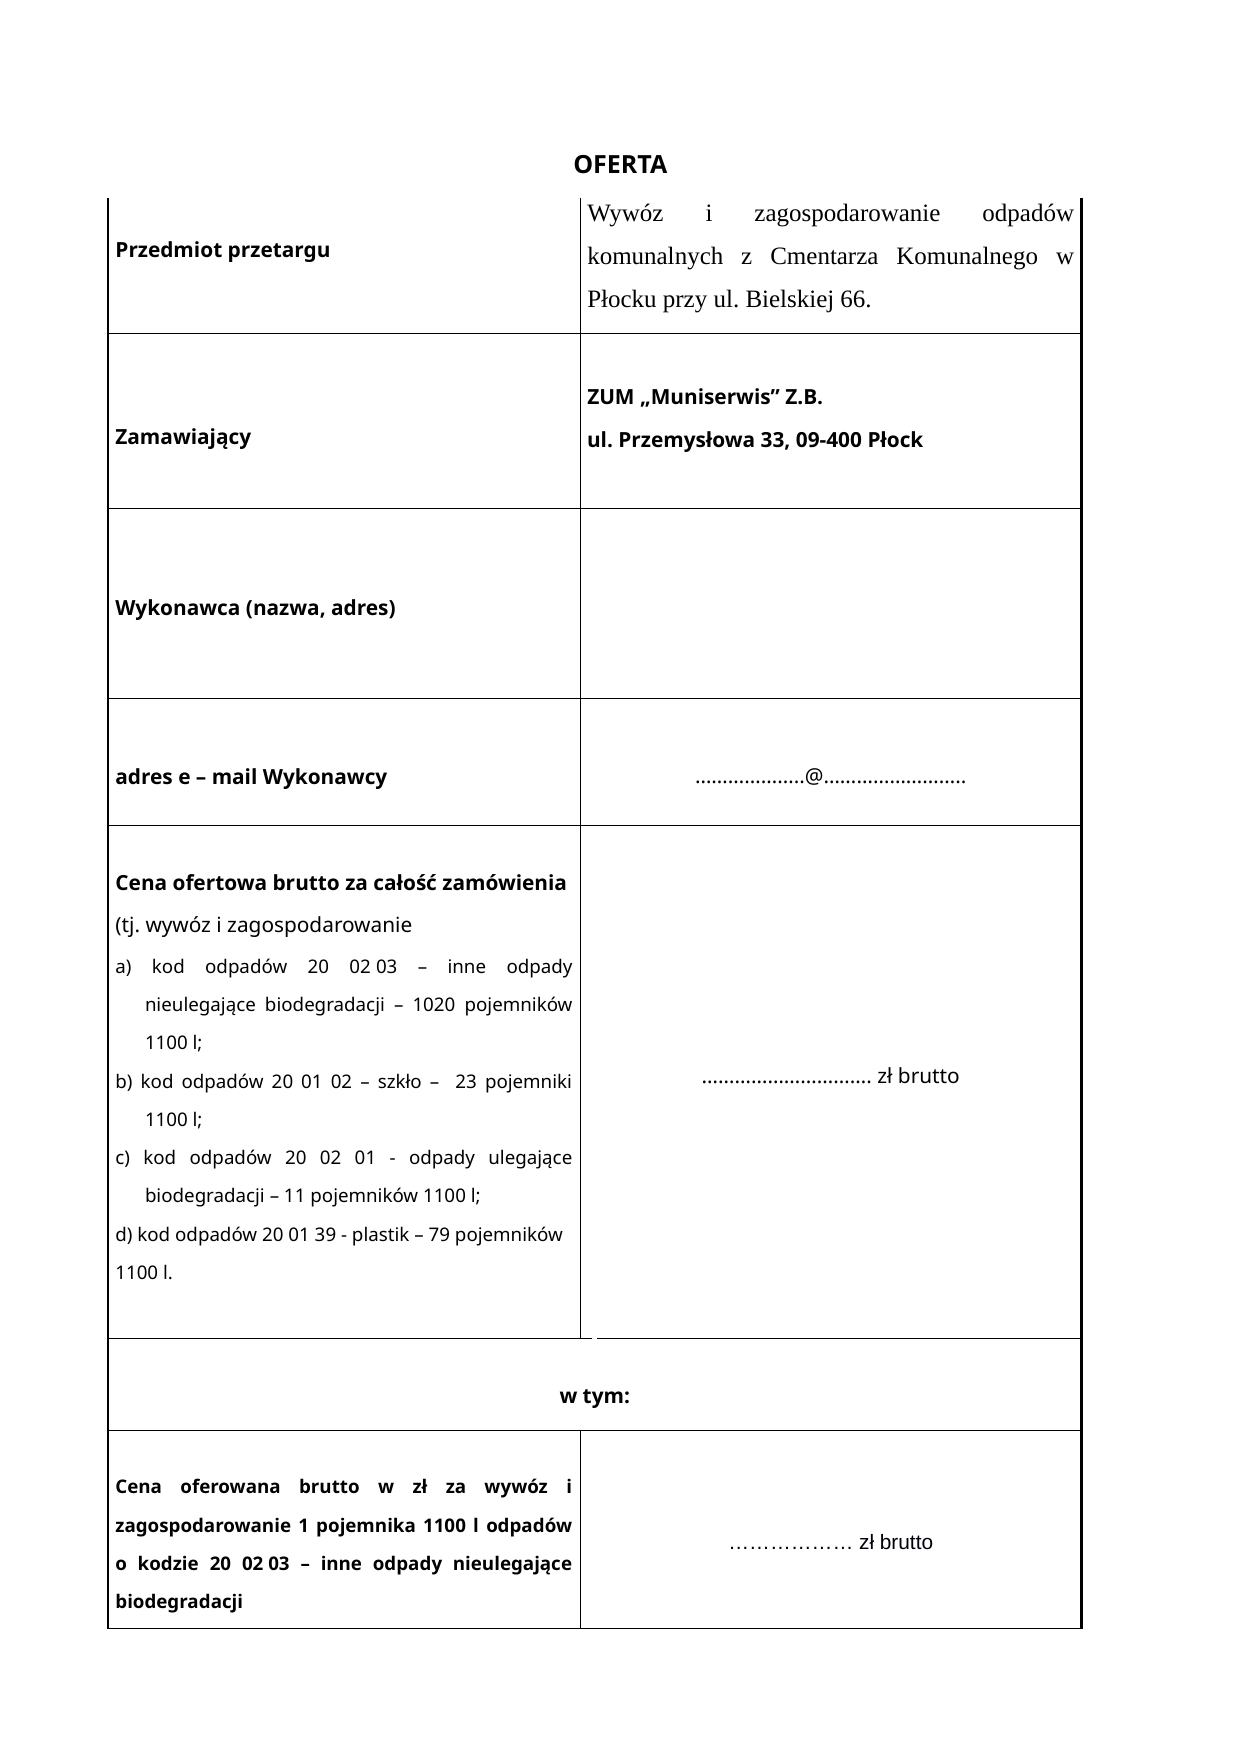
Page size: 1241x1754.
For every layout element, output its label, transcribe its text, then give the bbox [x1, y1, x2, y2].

table_cell adres e – mail Wykonawcy [109, 699, 580, 825]
table_cell Wykonawca (nazwa, adres) [109, 509, 580, 697]
table_cell ……………… zł brutto [581, 1431, 1080, 1628]
table_cell Zamawiający [109, 334, 580, 508]
text OFERTA [118, 147, 1122, 181]
table_cell Cena oferowana brutto w zł za wywóz i zagospodarowanie 1 pojemnika 1100 l odpadów o kodzie 20 02 03 – inne odpady nieulegające biodegradacji [109, 1431, 580, 1628]
table_header Przedmiot przetargu [109, 198, 580, 333]
table_cell …………………………. zł brutto [581, 826, 1080, 1338]
table_cell ZUM „Muniserwis” Z.B. ul. Przemysłowa 33, 09-400 Płock [581, 334, 1080, 508]
table_cell [581, 509, 1080, 697]
table_cell Cena ofertowa brutto za całość zamówienia (tj. wywóz i zagospodarowanie a) kod odpadów 20 02 03 – inne odpady nieulegające biodegradacji – 1020 pojemników 1100 l; b) kod odpadów 20 01 02 – szkło – 23 pojemniki 1100 l; c) kod odpadów 20 02 01 - odpady ulegające biodegradacji – 11 pojemników 1100 l; d) kod odpadów 20 01 39 - plastik – 79 pojemników 1100 l. [109, 826, 580, 1338]
table_cell w tym: [109, 1339, 1080, 1430]
table_cell ………………..@…………………….. [581, 699, 1080, 825]
table_header Wywóz i zagospodarowanie odpadów komunalnych z Cmentarza Komunalnego w Płocku przy ul. Bielskiej 66. [581, 198, 1080, 333]
